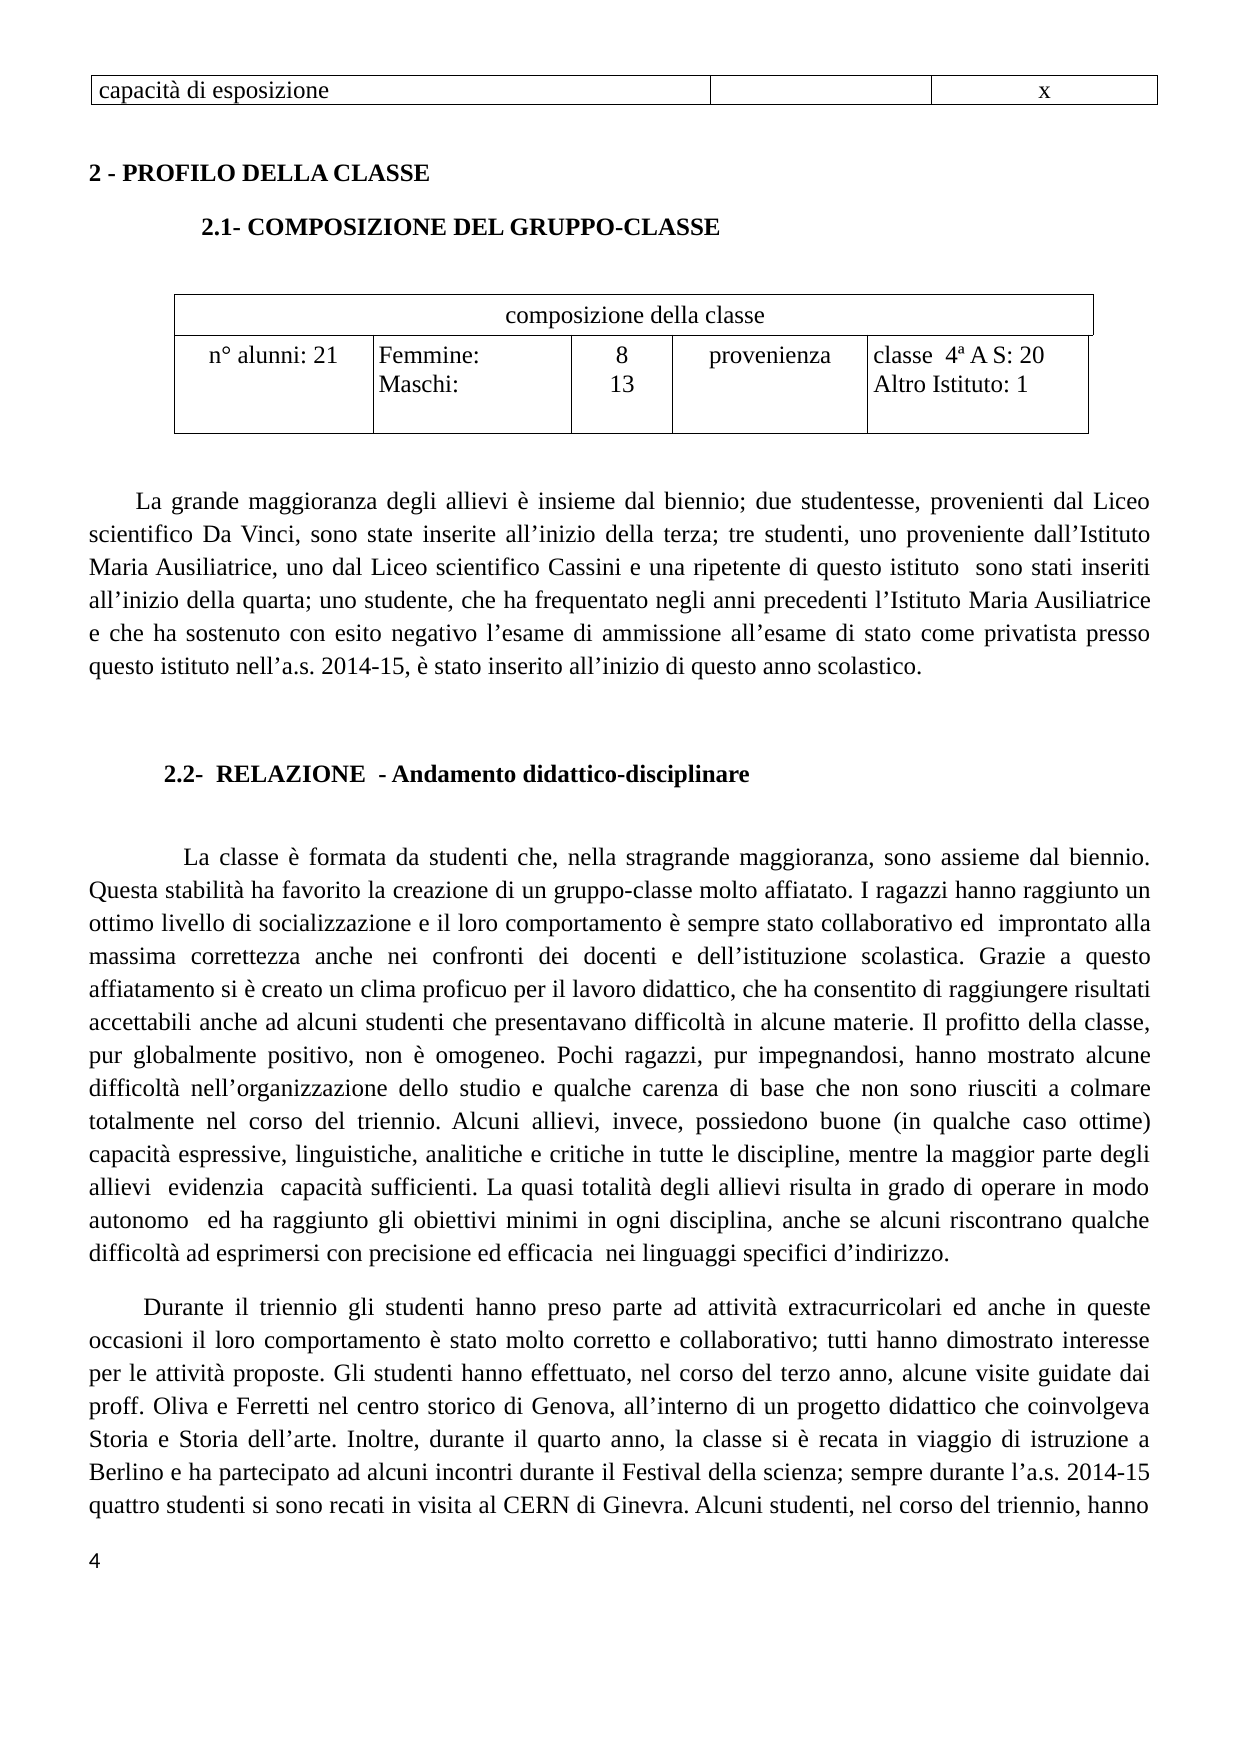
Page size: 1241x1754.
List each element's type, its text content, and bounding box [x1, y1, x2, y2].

text La classe è formata da studenti che, nella stragrande maggioranza, sono assieme dal biennio. Questa stabilità ha favorito la creazione di un gruppo-classe molto affiatato. I ragazzi hanno raggiunto un ottimo livello di socializzazione e il loro comportamento è sempre stato collaborativo ed improntato alla massima correttezza anche nei confronti dei docenti e dell’istituzione scolastica. Grazie a questo affiatamento si è creato un clima proficuo per il lavoro didattico, che ha consentito di raggiungere risultati accettabili anche ad alcuni studenti che presentavano difficoltà in alcune materie. Il profitto della classe, pur globalmente positivo, non è omogeneo. Pochi ragazzi, pur impegnandosi, hanno mostrato alcune difficoltà nell’organizzazione dello studio e qualche carenza di base che non sono riusciti a colmare totalmente nel corso del triennio. Alcuni allievi, invece, possiedono buone (in qualche caso ottime) capacità espressive, linguistiche, analitiche e critiche in tutte le discipline, mentre la maggior parte degli allievi evidenzia capacità sufficienti. La quasi totalità degli allievi risulta in grado di operare in modo autonomo ed ha raggiunto gli obiettivi minimi in ogni disciplina, anche se alcuni riscontrano qualche difficoltà ad esprimersi con precisione ed efficacia nei linguaggi specifici d’indirizzo. [89, 842, 1152, 1267]
table_cell classe 4ª A S: 20 Altro Istituto: 1 [868, 336, 1088, 432]
table_cell n° alunni: 21 [175, 336, 373, 432]
table_cell [711, 76, 931, 104]
table_cell provenienza [673, 336, 867, 432]
table_header composizione della classe [175, 295, 1093, 334]
text 2.1- Composizione del gruppo-classe [89, 212, 1152, 240]
table_cell capacità di esposizione [92, 76, 710, 104]
table_cell Femmine: Maschi: [374, 336, 571, 432]
table_cell 8 13 [572, 336, 672, 432]
text La grande maggioranza degli allievi è insieme dal biennio; due studentesse, provenienti dal Liceo scientifico Da Vinci, sono state inserite all’inizio della terza; tre studenti, uno proveniente dall’Istituto Maria Ausiliatrice, uno dal Liceo scientifico Cassini e una ripetente di questo istituto sono stati inseriti all’inizio della quarta; uno studente, che ha frequentato negli anni precedenti l’Istituto Maria Ausiliatrice e che ha sostenuto con esito negativo l’esame di ammissione all’esame di stato come privatista presso questo istituto nell’a.s. 2014-15, è stato inserito all’inizio di questo anno scolastico. [89, 486, 1152, 680]
table_cell [1089, 336, 1093, 432]
text Durante il triennio gli studenti hanno preso parte ad attività extracurricolari ed anche in queste occasioni il loro comportamento è stato molto corretto e collaborativo; tutti hanno dimostrato interesse per le attività proposte. Gli studenti hanno effettuato, nel corso del terzo anno, alcune visite guidate dai proff. Oliva e Ferretti nel centro storico di Genova, all’interno di un progetto didattico che coinvolgeva Storia e Storia dell’arte. Inoltre, durante il quarto anno, la classe si è recata in viaggio di istruzione a Berlino e ha partecipato ad alcuni incontri durante il Festival della scienza; sempre durante l’a.s. 2014-15 quattro studenti si sono recati in visita al CERN di Ginevra. Alcuni studenti, nel corso del triennio, hanno [89, 1292, 1152, 1519]
text 2 - PROFILO DELLA CLASSE [89, 158, 1152, 187]
table_cell x [932, 76, 1157, 104]
text 2.2- RELAZIONE - Andamento didattico-disciplinare [89, 759, 1152, 788]
